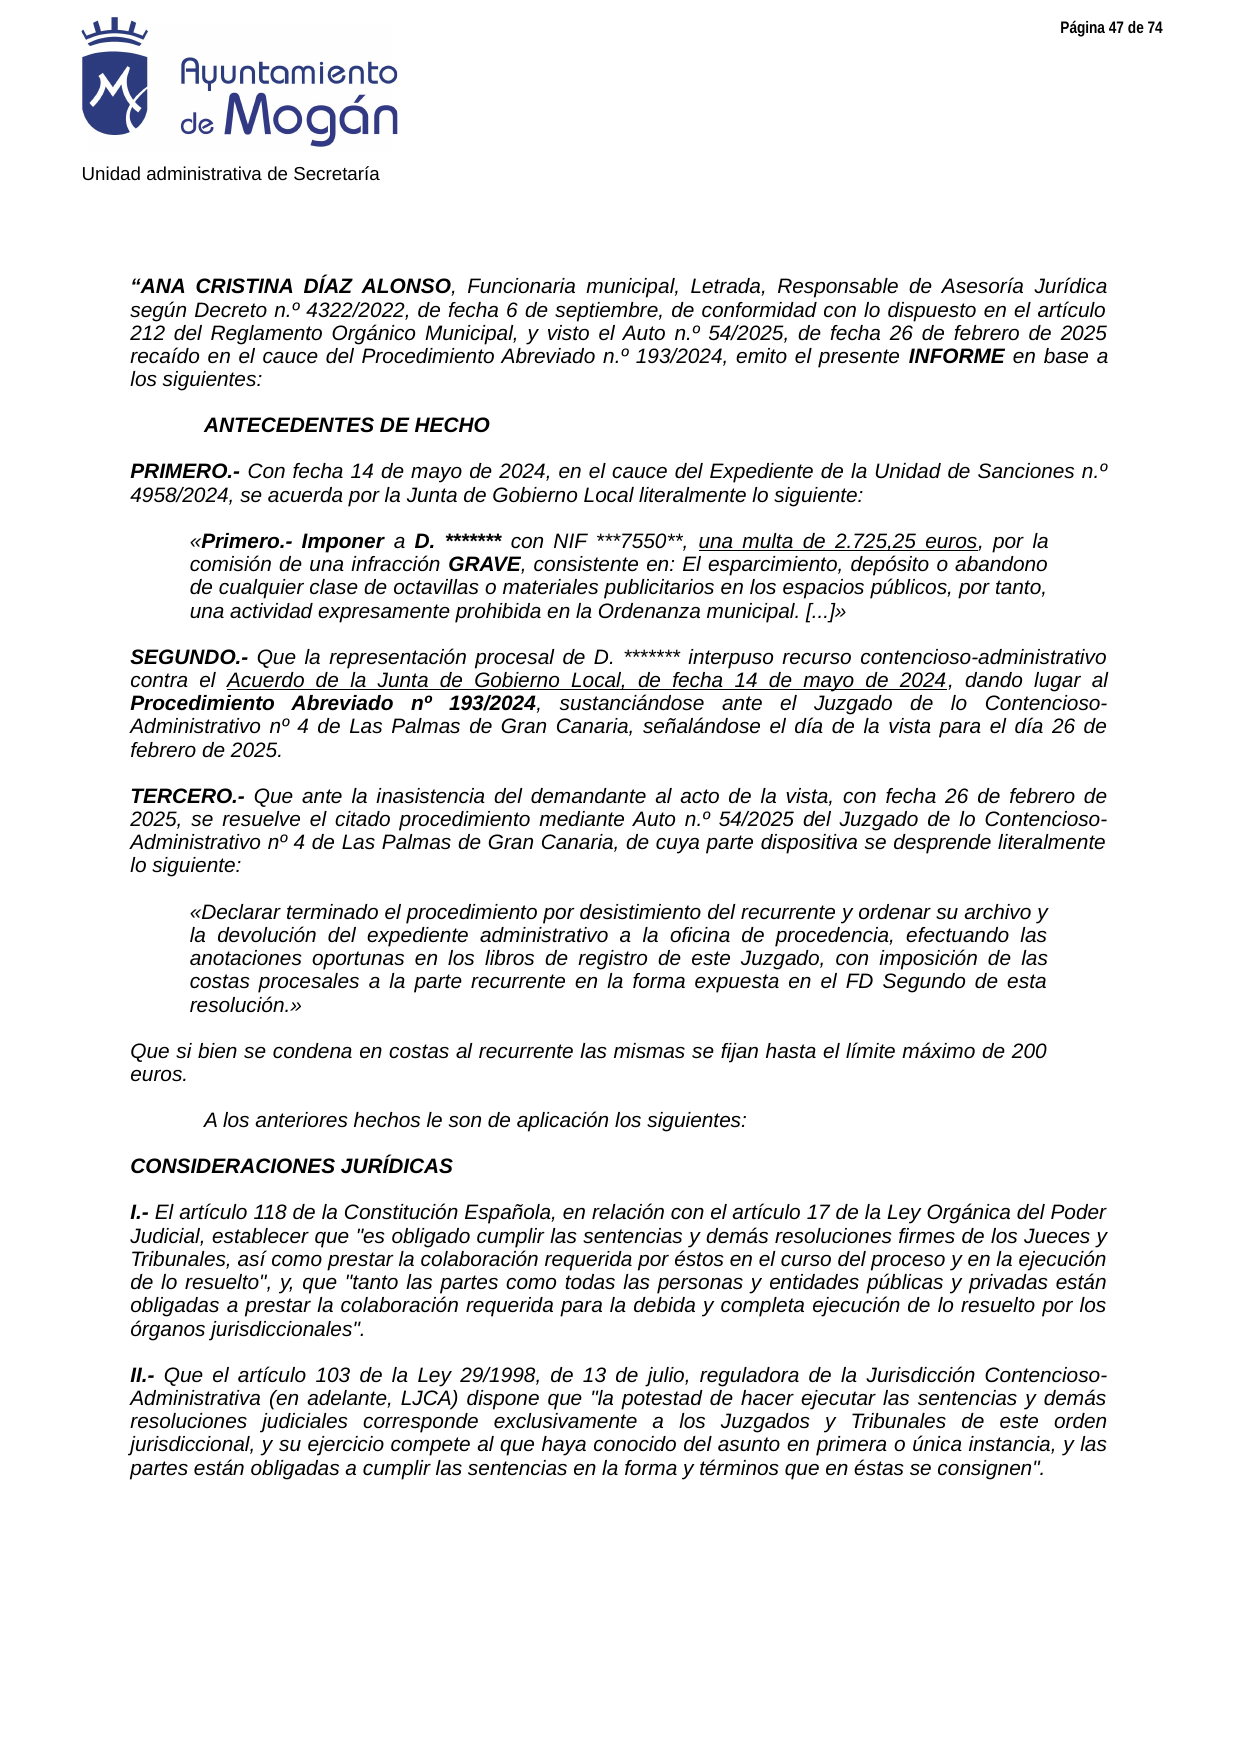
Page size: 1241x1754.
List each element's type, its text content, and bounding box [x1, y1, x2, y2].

text A los anteriores hechos le son de aplicación los siguientes: [130, 1109, 1110, 1132]
text SEGUNDO.- Que la representación procesal de D. ******* interpuso recurso contencioso-administrativo contra el Acuerdo de la Junta de Gobierno Local, de fecha 14 de mayo de 2024, dando lugar al Procedimiento Abreviado nº 193/2024, sustanciándose ante el Juzgado de lo Contencioso-Administrativo nº 4 de Las Palmas de Gran Canaria, señalándose el día de la vista para el día 26 de febrero de 2025. [130, 645, 1110, 761]
text «Primero.- Imponer a D. ******* con NIF ***7550**, una multa de 2.725,25 euros, por la comisión de una infracción GRAVE, consistente en: El esparcimiento, depósito o abandono de cualquier clase de octavillas o materiales publicitarios en los espacios públicos, por tanto, una actividad expresamente prohibida en la Ordenanza municipal. [...]» [189, 529, 1051, 622]
text PRIMERO.- Con fecha 14 de mayo de 2024, en el cauce del Expediente de la Unidad de Sanciones n.º 4958/2024, se acuerda por la Junta de Gobierno Local literalmente lo siguiente: [130, 460, 1110, 507]
text I.- El artículo 118 de la Constitución Española, en relación con el artículo 17 de la Ley Orgánica del Poder Judicial, establecer que "es obligado cumplir las sentencias y demás resoluciones firmes de los Jueces y Tribunales, así como prestar la colaboración requerida por éstos en el curso del proceso y en la ejecución de lo resuelto", y, que "tanto las partes como todas las personas y entidades públicas y privadas están obligadas a prestar la colaboración requerida para la debida y completa ejecución de lo resuelto por los órganos jurisdiccionales". [130, 1201, 1110, 1340]
text “ANA CRISTINA DÍAZ ALONSO, Funcionaria municipal, Letrada, Responsable de Asesoría Jurídica según Decreto n.º 4322/2022, de fecha 6 de septiembre, de conformidad con lo dispuesto en el artículo 212 del Reglamento Orgánico Municipal, y visto el Auto n.º 54/2025, de fecha 26 de febrero de 2025 recaído en el cauce del Procedimiento Abreviado n.º 193/2024, emito el presente INFORME en base a los siguientes: [130, 275, 1110, 391]
text CONSIDERACIONES JURÍDICAS [130, 1155, 1110, 1178]
text ANTECEDENTES DE HECHO [130, 414, 1110, 437]
text «Declarar terminado el procedimiento por desistimiento del recurrente y ordenar su archivo y la devolución del expediente administrativo a la oficina de procedencia, efectuando las anotaciones oportunas en los libros de registro de este Juzgado, con imposición de las costas procesales a la parte recurrente en la forma expuesta en el FD Segundo de esta resolución.» [189, 900, 1051, 1016]
picture [81, 17, 398, 153]
text II.- Que el artículo 103 de la Ley 29/1998, de 13 de julio, reguladora de la Jurisdicción Contencioso-Administrativa (en adelante, LJCA) dispone que "la potestad de hacer ejecutar las sentencias y demás resoluciones judiciales corresponde exclusivamente a los Juzgados y Tribunales de este orden jurisdiccional, y su ejercicio compete al que haya conocido del asunto en primera o única instancia, y las partes están obligadas a cumplir las sentencias en la forma y términos que en éstas se consignen". [130, 1363, 1110, 1479]
text TERCERO.- Que ante la inasistencia del demandante al acto de la vista, con fecha 26 de febrero de 2025, se resuelve el citado procedimiento mediante Auto n.º 54/2025 del Juzgado de lo Contencioso-Administrativo nº 4 de Las Palmas de Gran Canaria, de cuya parte dispositiva se desprende literalmente lo siguiente: [130, 784, 1110, 877]
text Que si bien se condena en costas al recurrente las mismas se fijan hasta el límite máximo de 200 euros. [130, 1039, 1051, 1086]
